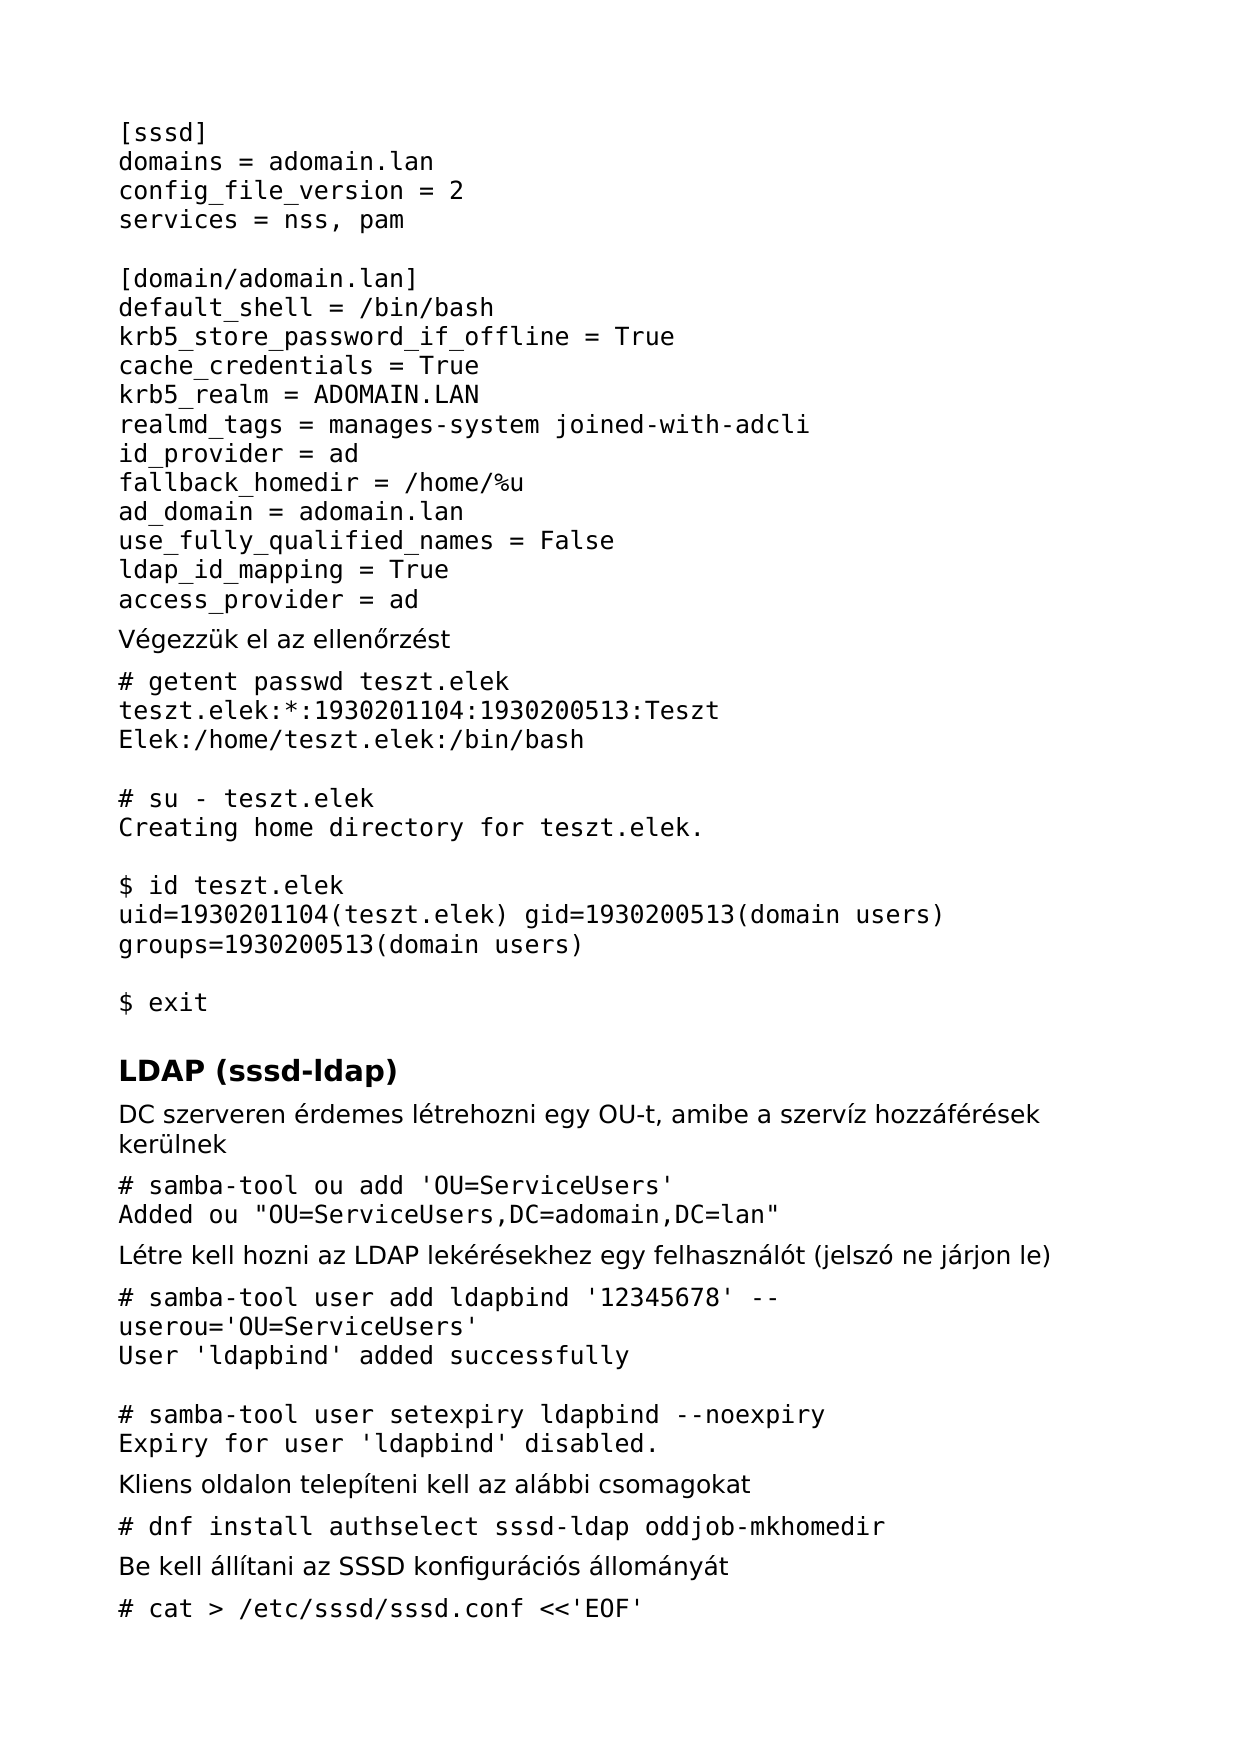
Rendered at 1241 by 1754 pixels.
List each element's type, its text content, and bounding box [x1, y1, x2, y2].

text # samba-tool ou add 'OU=ServiceUsers' Added ou "OU=ServiceUsers,DC=adomain,DC=lan" [118, 1171, 1122, 1230]
text Létre kell hozni az LDAP lekérésekhez egy felhasználót (jelszó ne járjon le) [118, 1242, 1122, 1271]
text # samba-tool user add ldapbind '12345678' --userou='OU=ServiceUsers' User 'ldapbind' added successfully # samba-tool user setexpiry ldapbind --noexpiry Expiry for user 'ldapbind' disabled. [118, 1283, 1122, 1458]
subtitle LDAP (sssd-ldap) [118, 1054, 1122, 1088]
text [sssd] domains = adomain.lan config_file_version = 2 services = nss, pam [domain/adomain.lan] default_shell = /bin/bash krb5_store_password_if_offline = True cache_credentials = True krb5_realm = ADOMAIN.LAN realmd_tags = manages-system joined-with-adcli id_provider = ad fallback_homedir = /home/%u ad_domain = adomain.lan use_fully_qualified_names = False ldap_id_mapping = True access_provider = ad [118, 118, 1122, 614]
text # cat > /etc/sssd/sssd.conf <<'EOF' [118, 1594, 1122, 1623]
text Végezzük el az ellenőrzést [118, 626, 1122, 655]
text Kliens oldalon telepíteni kell az alábbi csomagokat [118, 1470, 1122, 1499]
text Be kell állítani az SSSD konfigurációs állományát [118, 1553, 1122, 1582]
text # getent passwd teszt.elek teszt.elek:*:1930201104:1930200513:Teszt Elek:/home/teszt.elek:/bin/bash # su - teszt.elek Creating home directory for teszt.elek. $ id teszt.elek uid=1930201104(teszt.elek) gid=1930200513(domain users) groups=1930200513(domain users) $ exit [118, 667, 1122, 1017]
text DC szerveren érdemes létrehozni egy OU-t, amibe a szervíz hozzáférések kerülnek [118, 1101, 1122, 1159]
text # dnf install authselect sssd-ldap oddjob-mkhomedir [118, 1512, 1122, 1541]
